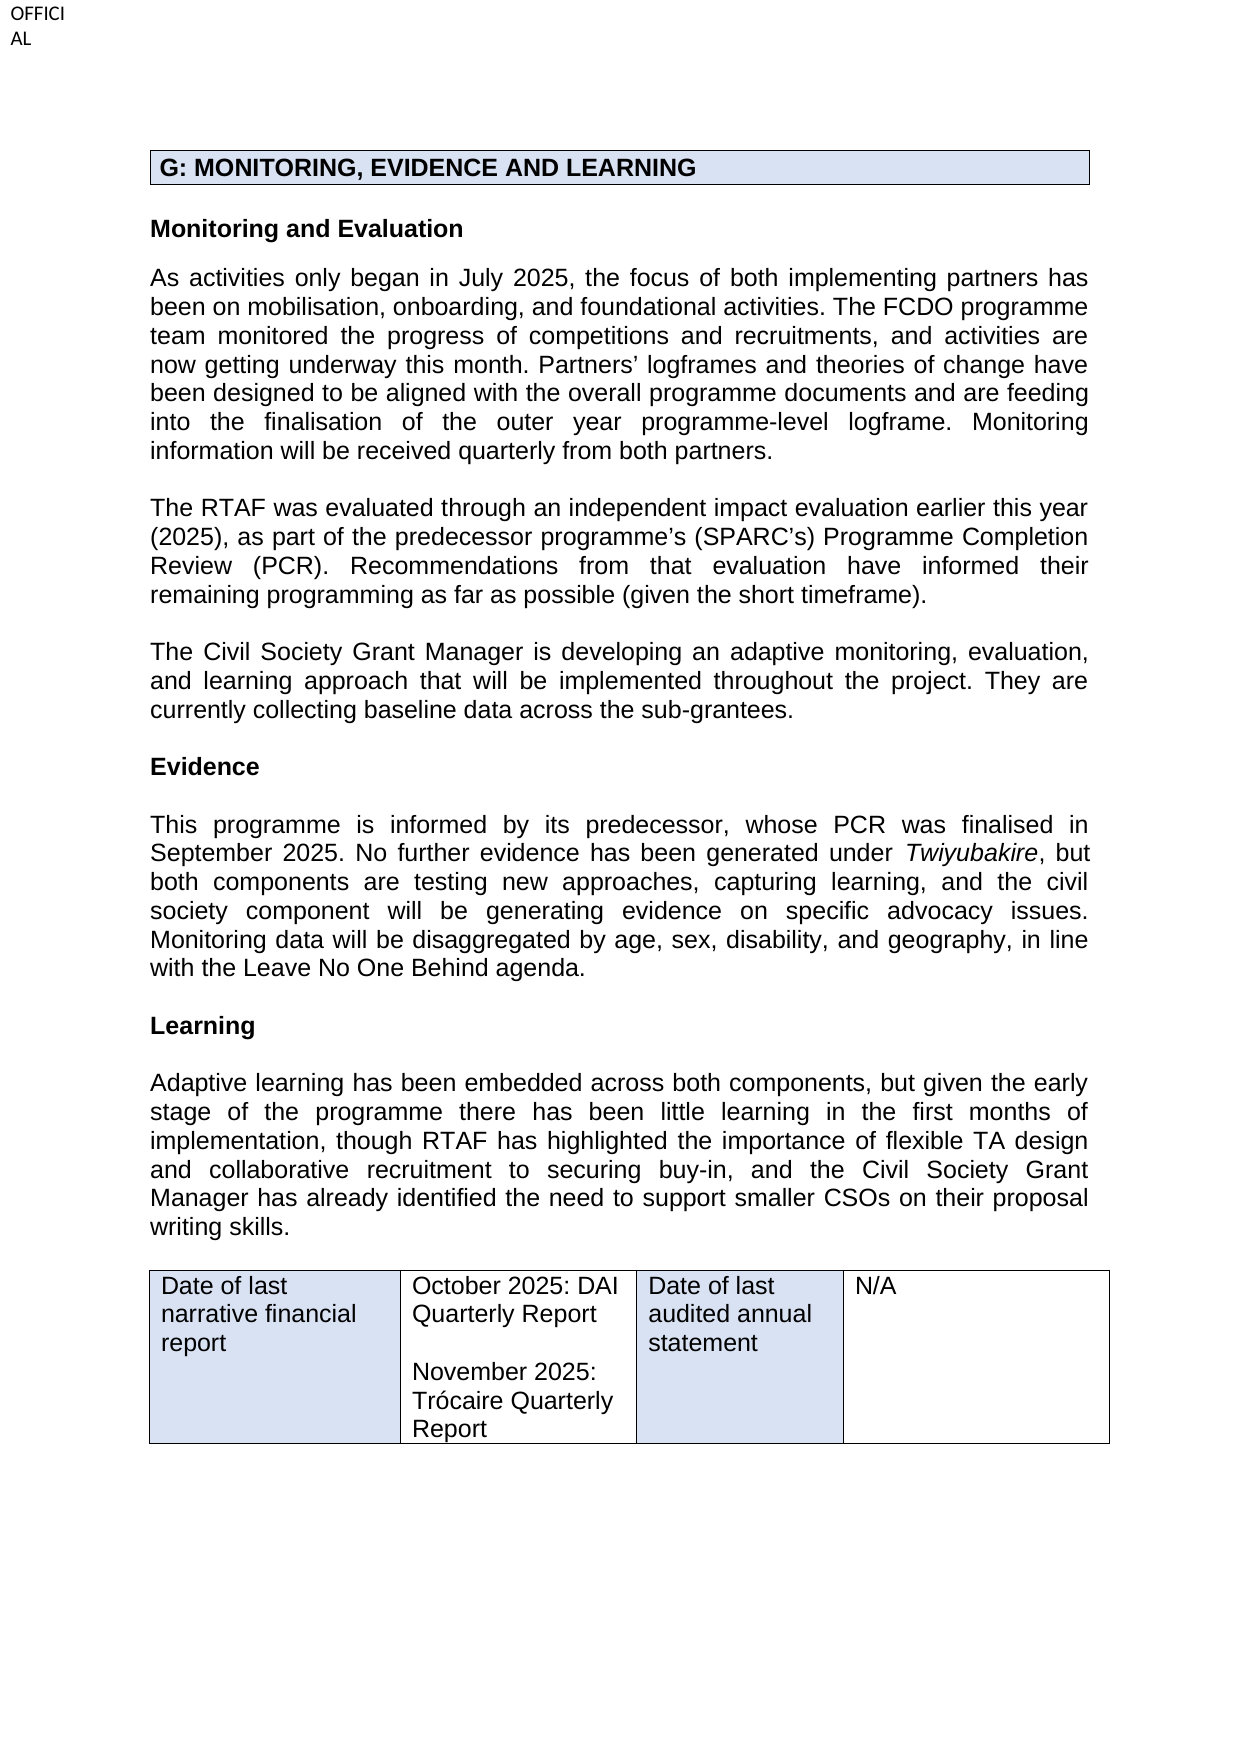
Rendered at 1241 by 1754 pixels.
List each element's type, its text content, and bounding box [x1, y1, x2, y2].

text Evidence [150, 752, 1090, 781]
table_header Date of last narrative financial report [150, 1271, 400, 1443]
table_header October 2025: DAI Quarterly Report November 2025: Trócaire Quarterly Report [401, 1271, 636, 1443]
text Monitoring and Evaluation [150, 214, 1090, 242]
text This programme is informed by its predecessor, whose PCR was finalised in September 2025. No further evidence has been generated under Twiyubakire, but both components are testing new approaches, capturing learning, and the civil society component will be generating evidence on specific advocacy issues. Monitoring data will be disaggregated by age, sex, disability, and geography, in line with the Leave No One Behind agenda. [150, 809, 1090, 982]
text G: MONITORING, EVIDENCE AND LEARNING [151, 151, 1089, 184]
table_header Date of last audited annual statement [637, 1271, 843, 1443]
text Adaptive learning has been embedded across both components, but given the early stage of the programme there has been little learning in the first months of implementation, though RTAF has highlighted the importance of flexible TA design and collaborative recruitment to securing buy-in, and the Civil Society Grant Manager has already identified the need to support smaller CSOs on their proposal writing skills. [150, 1068, 1090, 1241]
text The Civil Society Grant Manager is developing an adaptive monitoring, evaluation, and learning approach that will be implemented throughout the project. They are currently collecting baseline data across the sub-grantees. [150, 637, 1090, 723]
text As activities only began in July 2025, the focus of both implementing partners has been on mobilisation, onboarding, and foundational activities. The FCDO programme team monitored the progress of competitions and recruitments, and activities are now getting underway this month. Partners’ logframes and theories of change have been designed to be aligned with the overall programme documents and are feeding into the finalisation of the outer year programme-level logframe. Monitoring information will be received quarterly from both partners. [150, 263, 1090, 464]
table_header N/A [844, 1271, 1109, 1443]
text The RTAF was evaluated through an independent impact evaluation earlier this year (2025), as part of the predecessor programme’s (SPARC’s) Programme Completion Review (PCR). Recommendations from that evaluation have informed their remaining programming as far as possible (given the short timeframe). [150, 493, 1090, 608]
text Learning [150, 1011, 1090, 1039]
